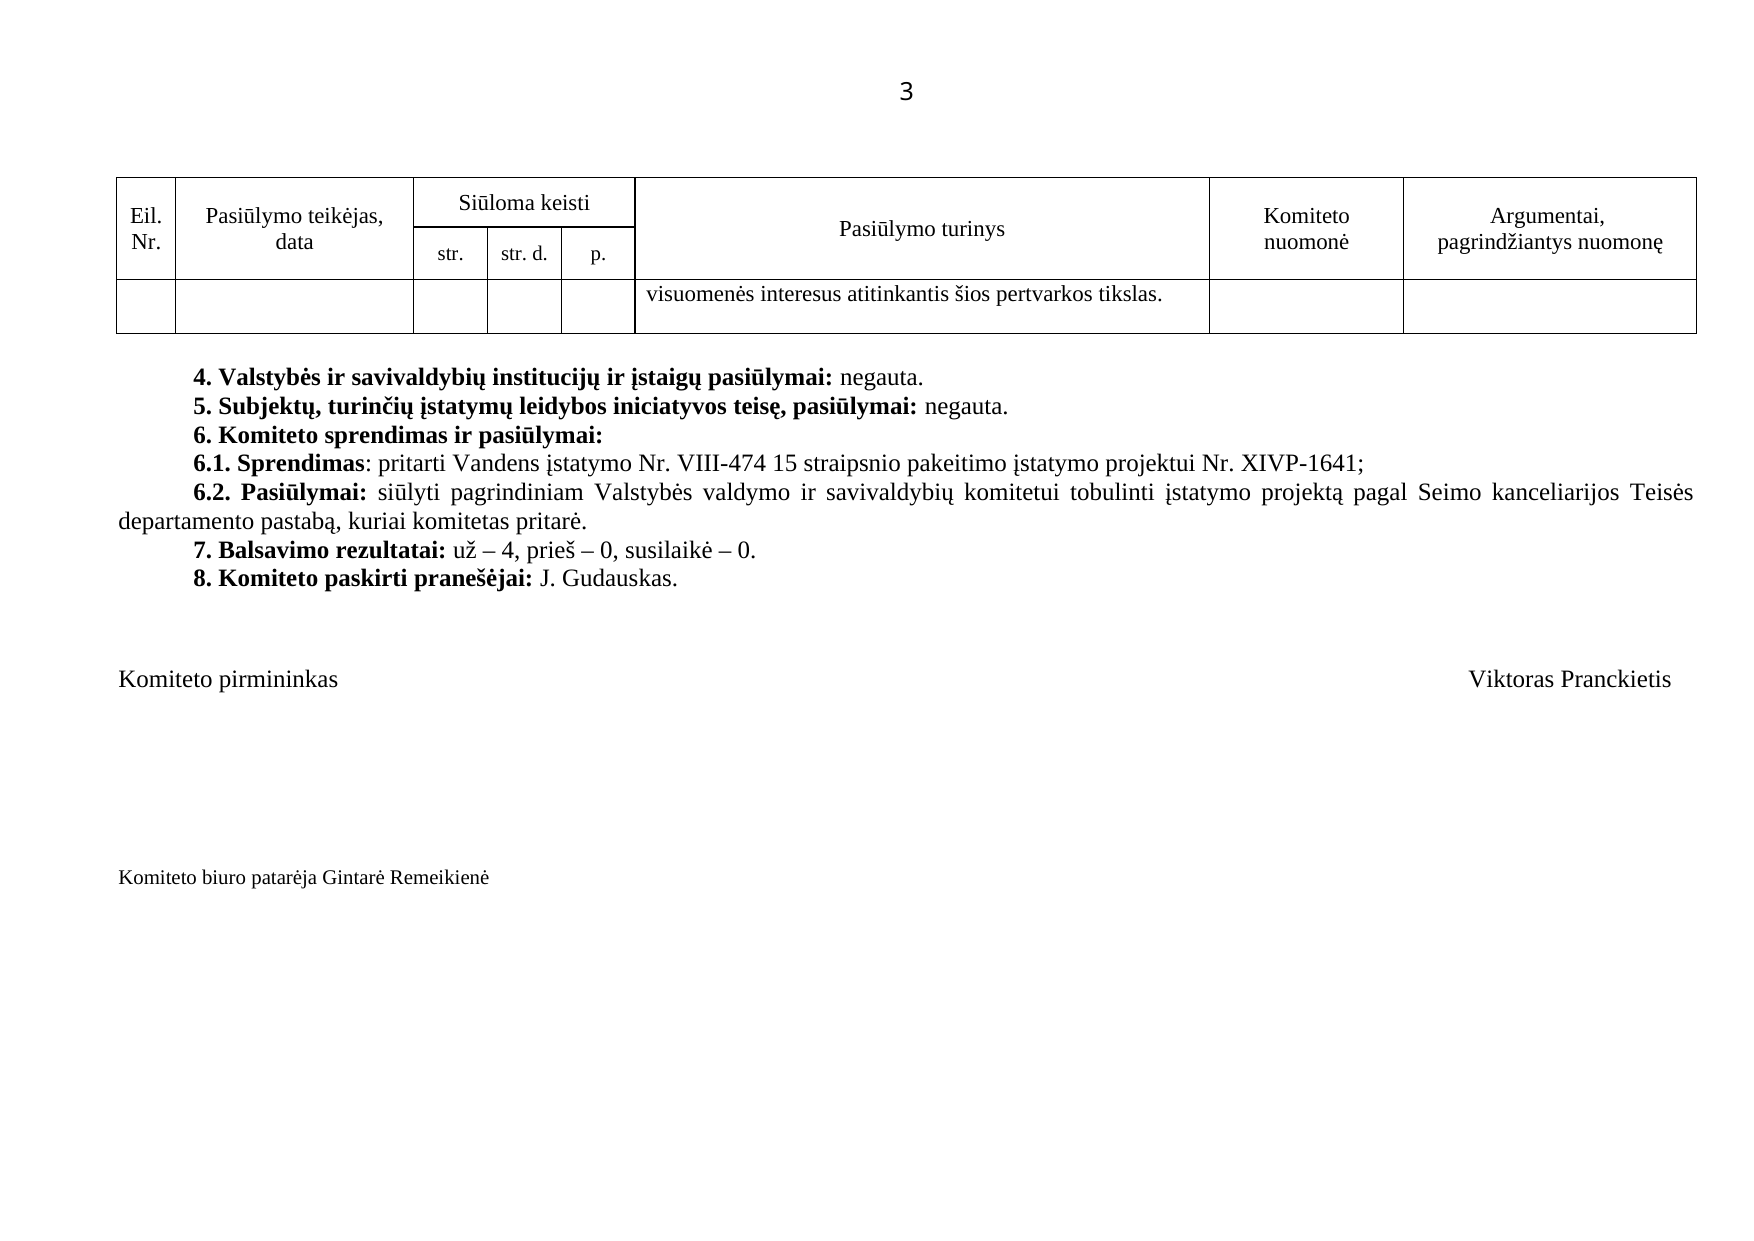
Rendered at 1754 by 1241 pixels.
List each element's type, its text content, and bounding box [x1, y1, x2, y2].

table_header Argumentai, pagrindžiantys nuomonę [1404, 178, 1696, 279]
text 6.2. Pasiūlymai: siūlyti pagrindiniam Valstybės valdymo ir savivaldybių komitetui tobulinti įstatymo projektą pagal Seimo kanceliarijos Teisės departamento pastabą, kuriai komitetas pritarė. [118, 477, 1695, 535]
table_cell [1210, 280, 1403, 332]
subtitle 5. Subjektų, turinčių įstatymų leidybos iniciatyvos teisę, pasiūlymai: negauta. [118, 391, 1695, 420]
table_cell [562, 280, 634, 332]
table_header Pasiūlymo turinys [636, 178, 1209, 279]
text 8. Komiteto paskirti pranešėjai: J. Gudauskas. [118, 563, 1695, 592]
text 7. Balsavimo rezultatai: už – 4, prieš – 0, susilaikė – 0. [118, 535, 1695, 563]
table_header Pasiūlymo teikėjas, data [176, 178, 413, 279]
table_cell [488, 280, 561, 332]
table_cell [414, 280, 487, 332]
table_cell p. [562, 228, 634, 279]
table_header Komiteto nuomonė [1210, 178, 1403, 279]
table_cell [1404, 280, 1696, 332]
text 6.1. Sprendimas: pritarti Vandens įstatymo Nr. VIII-474 15 straipsnio pakeitimo įstatymo projektui Nr. XIVP-1641; [118, 448, 1695, 477]
table_cell str. d. [488, 228, 561, 279]
text 6. Komiteto sprendimas ir pasiūlymai: [118, 420, 1695, 448]
table_cell visuomenės interesus atitinkantis šios pertvarkos tikslas. [636, 280, 1209, 332]
text Komiteto biuro patarėja Gintarė Remeikienė [118, 865, 1695, 889]
table_cell [176, 280, 413, 332]
table_cell [117, 280, 175, 332]
table_header Siūloma keisti [414, 178, 634, 226]
text Komiteto pirmininkas Viktoras Pranckietis [118, 664, 1695, 693]
table_cell str. [414, 228, 487, 279]
table_header Eil. Nr. [117, 178, 175, 279]
subtitle 4. Valstybės ir savivaldybių institucijų ir įstaigų pasiūlymai: negauta. [118, 362, 1695, 391]
